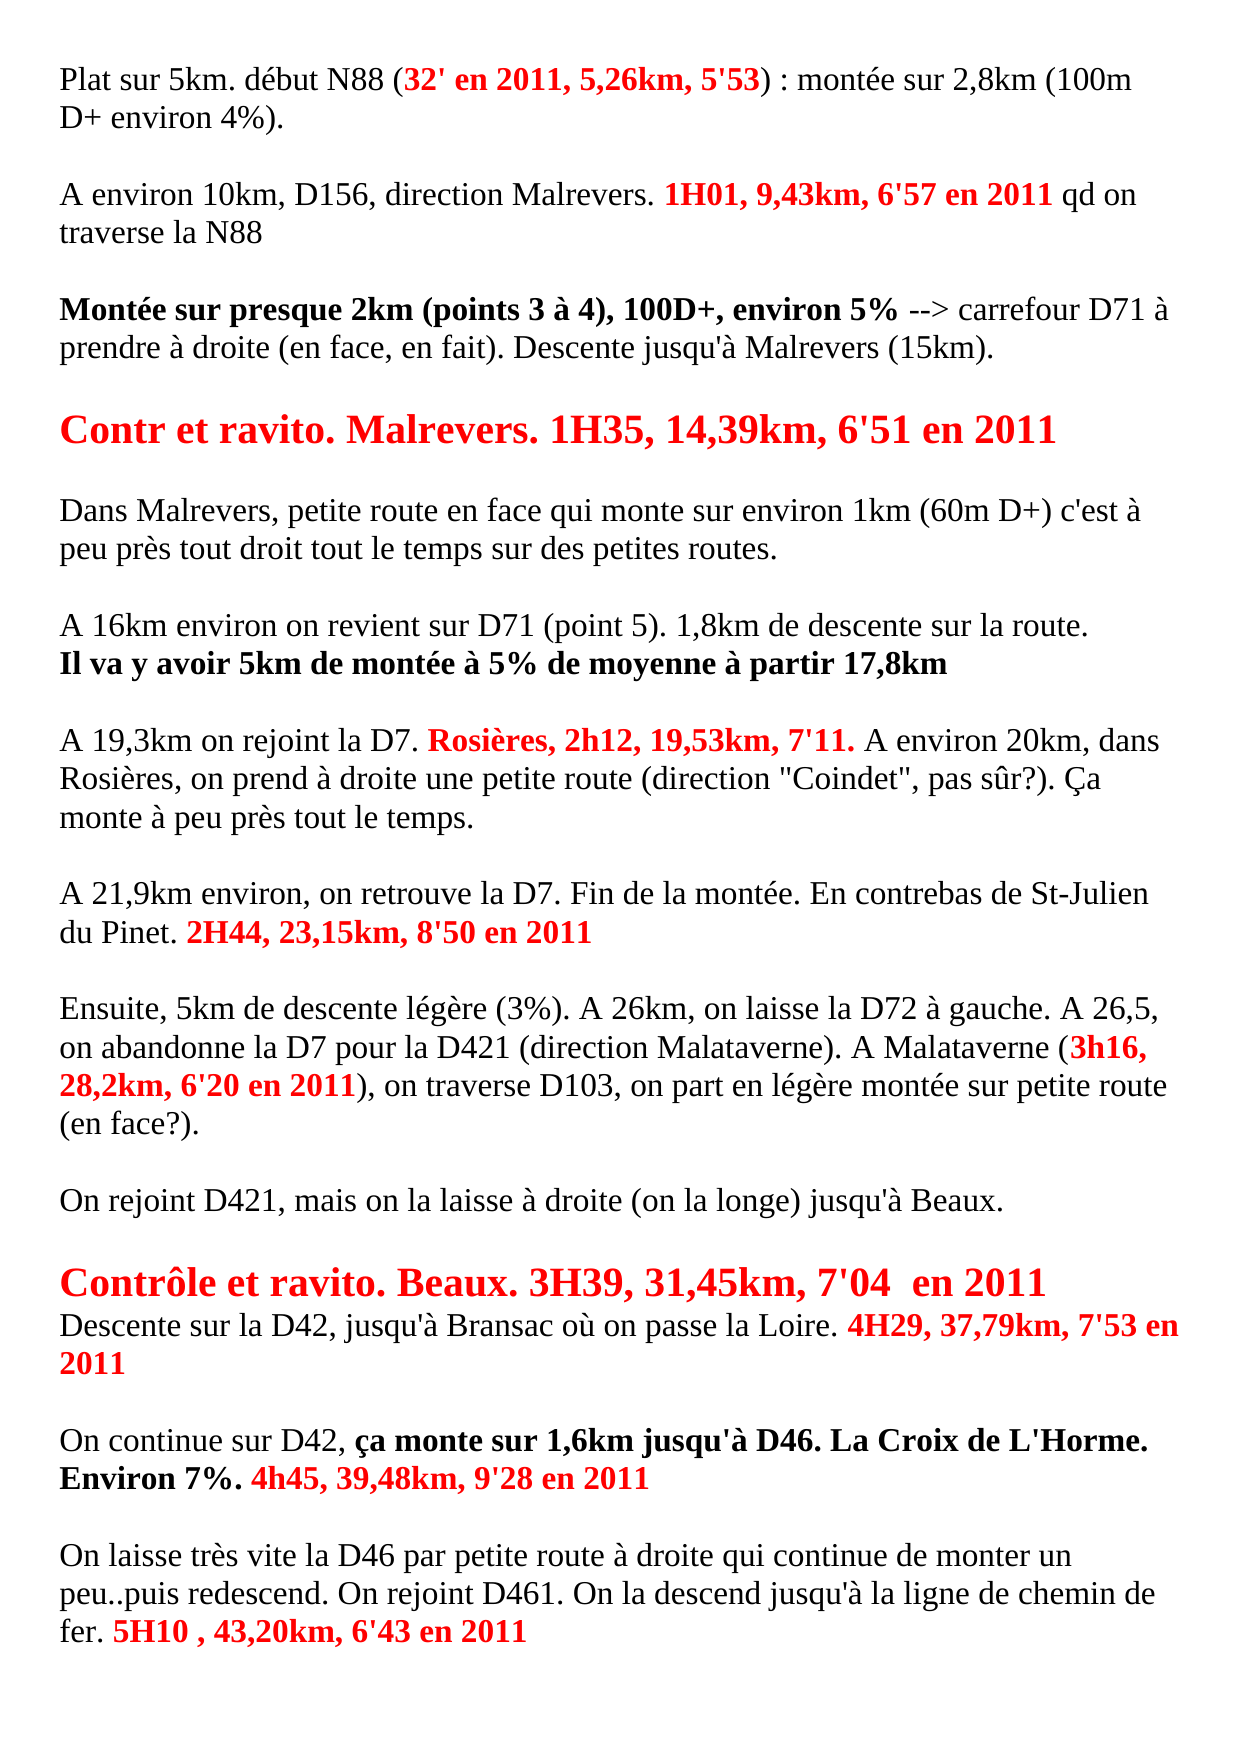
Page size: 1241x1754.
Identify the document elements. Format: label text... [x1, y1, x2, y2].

text A 16km environ on revient sur D71 (point 5). 1,8km de descente sur la route. [59, 605, 1181, 644]
text A 19,3km on rejoint la D7. Rosières, 2h12, 19,53km, 7'11. A environ 20km, dans Rosières, on prend à droite une petite route (direction "Coindet", pas sûr?). Ça monte à peu près tout le temps. [59, 720, 1181, 835]
text On laisse très vite la D46 par petite route à droite qui continue de monter un peu..puis redescend. On rejoint D461. On la descend jusqu'à la ligne de chemin de fer. 5H10 , 43,20km, 6'43 en 2011 [59, 1535, 1181, 1650]
text Contrôle et ravito. Beaux. 3H39, 31,45km, 7'04 en 2011 [59, 1257, 1181, 1305]
text Contr et ravito. Malrevers. 1H35, 14,39km, 6'51 en 2011 [59, 404, 1181, 452]
text Descente sur la D42, jusqu'à Bransac où on passe la Loire. 4H29, 37,79km, 7'53 en 2011 [59, 1305, 1181, 1382]
text On continue sur D42, ça monte sur 1,6km jusqu'à D46. La Croix de L'Horme. Environ 7%. 4h45, 39,48km, 9'28 en 2011 [59, 1420, 1181, 1497]
text A environ 10km, D156, direction Malrevers. 1H01, 9,43km, 6'57 en 2011 qd on traverse la N88 [59, 174, 1181, 251]
text Dans Malrevers, petite route en face qui monte sur environ 1km (60m D+) c'est à peu près tout droit tout le temps sur des petites routes. [59, 490, 1181, 567]
text A 21,9km environ, on retrouve la D7. Fin de la montée. En contrebas de St-Julien du Pinet. 2H44, 23,15km, 8'50 en 2011 [59, 874, 1181, 950]
text On rejoint D421, mais on la laisse à droite (on la longe) jusqu'à Beaux. [59, 1180, 1181, 1219]
text Plat sur 5km. début N88 (32' en 2011, 5,26km, 5'53) : montée sur 2,8km (100m D+ environ 4%). [59, 59, 1181, 136]
text Montée sur presque 2km (points 3 à 4), 100D+, environ 5% --> carrefour D71 à prendre à droite (en face, en fait). Descente jusqu'à Malrevers (15km). [59, 289, 1181, 366]
text Il va y avoir 5km de montée à 5% de moyenne à partir 17,8km [59, 644, 1181, 682]
text Ensuite, 5km de descente légère (3%). A 26km, on laisse la D72 à gauche. A 26,5, on abandonne la D7 pour la D421 (direction Malataverne). A Malataverne (3h16, 28,2km, 6'20 en 2011), on traverse D103, on part en légère montée sur petite route (en face?). [59, 989, 1181, 1142]
